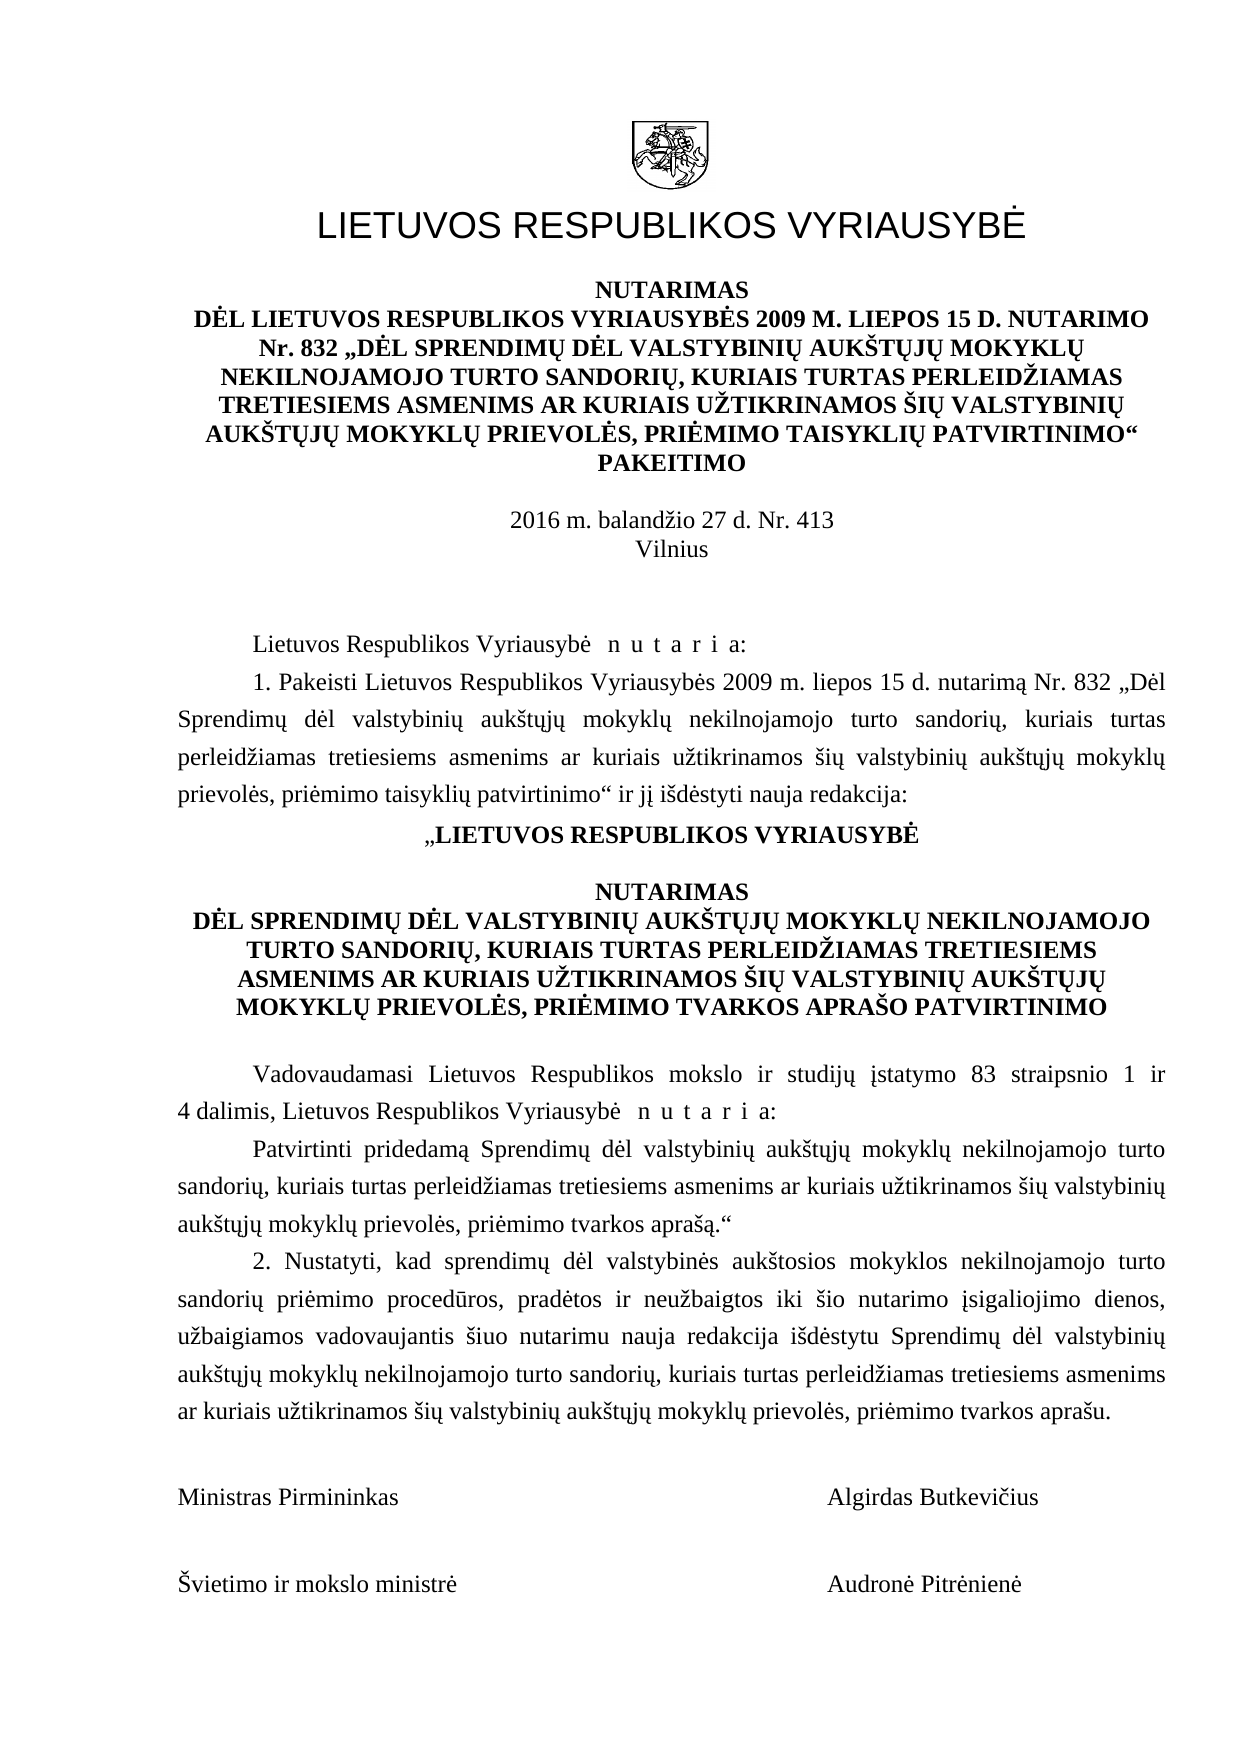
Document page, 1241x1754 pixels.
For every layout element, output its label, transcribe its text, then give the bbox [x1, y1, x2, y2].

text 2. Nustatyti, kad sprendimų dėl valstybinės aukštosios mokyklos nekilnojamojo turto sandorių priėmimo procedūros, pradėtos ir neužbaigtos iki šio nutarimo įsigaliojimo dienos, užbaigiamos vadovaujantis šiuo nutarimu nauja redakcija išdėstytu Sprendimų dėl valstybinių aukštųjų mokyklų nekilnojamojo turto sandorių, kuriais turtas perleidžiamas tretiesiems asmenims ar kuriais užtikrinamos šių valstybinių aukštųjų mokyklų prievolės, priėmimo tvarkos aprašu. [177, 1237, 1166, 1425]
text nutarimas [177, 275, 1166, 304]
text Lietuvos Respublikos Vyriausybė nutaria: [177, 620, 1166, 658]
text Vadovaudamasi Lietuvos Respublikos mokslo ir studijų įstatymo 83 straipsnio 1 ir 4 dalimis, Lietuvos Respublikos Vyriausybė nutaria: [177, 1050, 1166, 1125]
text Ministras Pirmininkas Algirdas Butkevičius [177, 1482, 1166, 1511]
text DĖL SPRENDIMŲ DĖL VALSTYBINIŲ AUKŠTŲJŲ MOKYKLŲ NEKILNOJAMOJO TURTO SANDORIŲ, KURIAIS TURTAS PERLEIDŽIAMAS TRETIESIEMS ASMENIMS AR KURIAIS UŽTIKRINAMOS ŠIŲ VALSTYBINIŲ AUKŠTŲJŲ MOKYKLŲ PRIEVOLĖS, PRIĖMIMO tvarkos aprašo PATVIRTINIMO [177, 906, 1166, 1021]
text „LIETUVOS RESPUBLIKOS VYRIAUSYBĖ [177, 820, 1166, 849]
text Švietimo ir mokslo ministrė Audronė Pitrėnienė [177, 1569, 1166, 1597]
text Lietuvos Respublikos Vyriausybė [177, 203, 1166, 247]
text Patvirtinti pridedamą Sprendimų dėl valstybinių aukštųjų mokyklų nekilnojamojo turto sandorių, kuriais turtas perleidžiamas tretiesiems asmenims ar kuriais užtikrinamos šių valstybinių aukštųjų mokyklų prievolės, priėmimo tvarkos aprašą.“ [177, 1125, 1166, 1237]
text NUTARIMAS [177, 877, 1166, 906]
text 2016 m. balandžio 27 d. Nr. 413 Vilnius [177, 505, 1166, 563]
text 1. Pakeisti Lietuvos Respublikos Vyriausybės 2009 m. liepos 15 d. nutarimą Nr. 832 „Dėl Sprendimų dėl valstybinių aukštųjų mokyklų nekilnojamojo turto sandorių, kuriais turtas perleidžiamas tretiesiems asmenims ar kuriais užtikrinamos šių valstybinių aukštųjų mokyklų prievolės, priėmimo taisyklių patvirtinimo“ ir jį išdėstyti nauja redakcija: [177, 658, 1166, 808]
text Dėl LIETUVOS RESPUBLIKOS VYRIAUSYBĖS 2009 M. LIEPOS 15 D. NUTARIMO Nr. 832 „DĖL SPRENDIMŲ DĖL VALSTYBINIŲ AUKŠTŲJŲ MOKYKLŲ NEKILNOJAMOJO TURTO SANDORIŲ, KURIAIS TURTAS PERLEIDŽIAMAS TRETIESIEMS ASMENIMS AR KURIAIS UŽTIKRINAMOS ŠIŲ VALSTYBINIŲ AUKŠTŲJŲ MOKYKLŲ PRIEVOLĖS, PRIĖMIMO TAISYKLIŲ PATVIRTINIMO“ PAKEITIMO [177, 304, 1166, 477]
